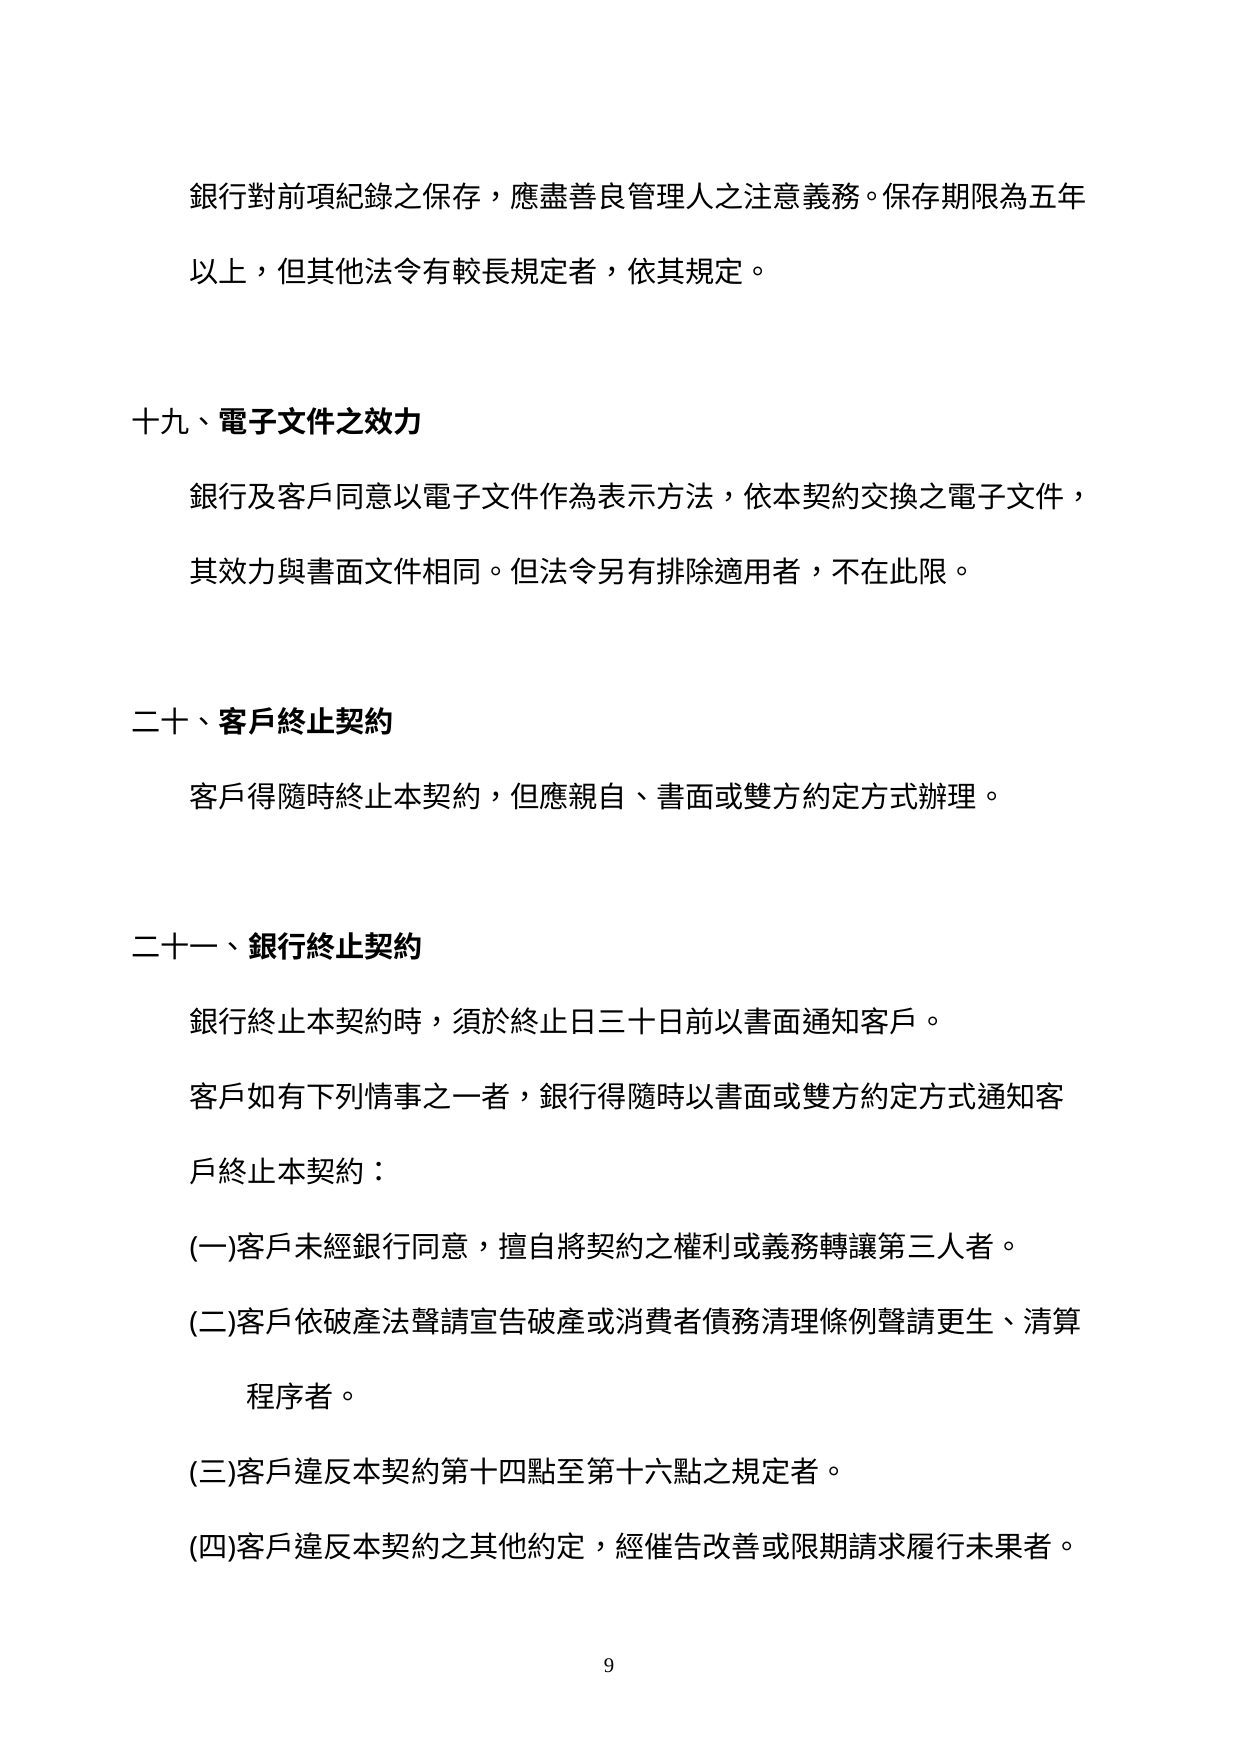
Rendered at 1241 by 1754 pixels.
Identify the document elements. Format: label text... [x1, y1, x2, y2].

text (三)客戶違反本契約第十四點至第十六點之規定者。 [189, 1432, 1087, 1507]
text (四)客戶違反本契約之其他約定，經催告改善或限期請求履行未果者。 [189, 1507, 1087, 1582]
text 銀行及客戶同意以電子文件作為表示方法，依本契約交換之電子文件，其效力與書面文件相同。但法令另有排除適用者，不在此限。 [189, 457, 1087, 607]
text 十九、電子文件之效力 [131, 382, 1087, 457]
text 客戶得隨時終止本契約，但應親自、書面或雙方約定方式辦理。 [189, 757, 1087, 832]
text 客戶如有下列情事之一者，銀行得隨時以書面或雙方約定方式通知客戶終止本契約： [189, 1057, 1087, 1207]
text (二)客戶依破產法聲請宣告破產或消費者債務清理條例聲請更生、清算程序者。 [189, 1282, 1087, 1432]
text (一)客戶未經銀行同意，擅自將契約之權利或義務轉讓第三人者。 [189, 1207, 1087, 1282]
text 銀行對前項紀錄之保存，應盡善良管理人之注意義務。保存期限為五年以上，但其他法令有較長規定者，依其規定。 [189, 157, 1087, 307]
text 銀行終止本契約時，須於終止日三十日前以書面通知客戶。 [189, 982, 1087, 1057]
text 二十、客戶終止契約 [131, 682, 1087, 757]
text 二十一、銀行終止契約 [131, 907, 1087, 982]
